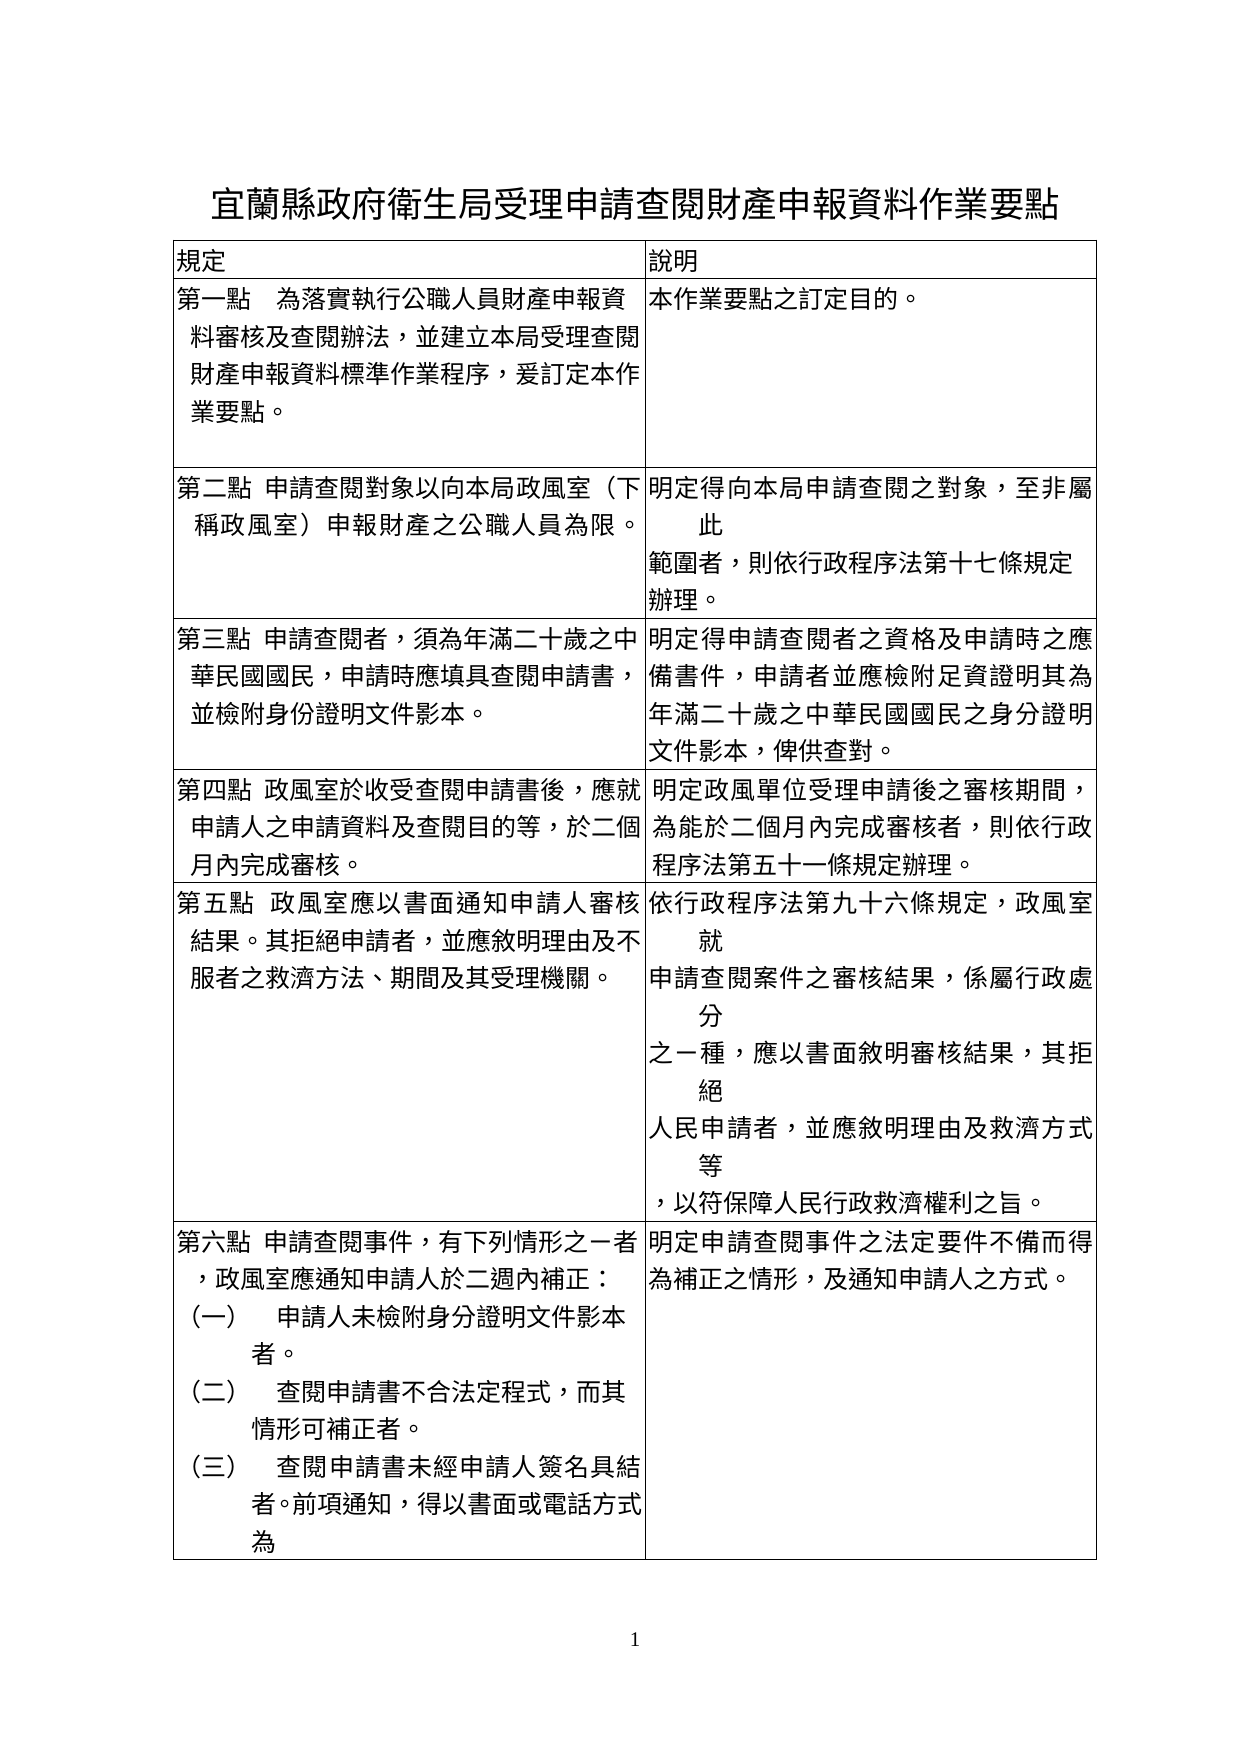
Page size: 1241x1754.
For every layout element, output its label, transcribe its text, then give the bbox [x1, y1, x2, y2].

table_cell 第五點 政風室應以書面通知申請人審核 結果。其拒絕申請者，並應敘明理由及不 服者之救濟方法、期間及其受理機關。 [174, 883, 645, 1221]
table_cell 第二點 申請查閱對象以向本局政風室（下 稱政風室）申報財產之公職人員為限。 [174, 468, 645, 618]
table_header 規定 [174, 241, 645, 278]
table_cell 第四點 政風室於收受查閱申請書後，應就 申請人之申請資料及查閱目的等，於二個 月內完成審核。 [174, 770, 645, 882]
table_cell 依行政程序法第九十六條規定，政風室就 申請查閱案件之審核結果，係屬行政處分 之ㄧ種，應以書面敘明審核結果，其拒絕 人民申請者，並應敘明理由及救濟方式等 ，以符保障人民行政救濟權利之旨。 [646, 883, 1096, 1221]
text 宜蘭縣政府衛生局受理申請查閱財產申報資料作業要點 [177, 164, 1092, 239]
table_cell 明定得申請查閱者之資格及申請時之應備書件，申請者並應檢附足資證明其為年滿二十歲之中華民國國民之身分證明文件影本，俾供查對。 [646, 619, 1096, 769]
table_cell 本作業要點之訂定目的。 [646, 279, 1096, 467]
table_cell 第六點 申請查閱事件，有下列情形之ㄧ者 ，政風室應通知申請人於二週內補正： 申請人未檢附身分證明文件影本者。 查閱申請書不合法定程式，而其情形可補正者。 查閱申請書未經申請人簽名具結者。前項通知，得以書面或電話方式為 [174, 1222, 645, 1559]
table_cell 明定得向本局申請查閱之對象，至非屬此 範圍者，則依行政程序法第十七條規定 辦理。 [646, 468, 1096, 618]
table_cell 第一點 為落實執行公職人員財產申報資 料審核及查閱辦法，並建立本局受理查閱 財產申報資料標準作業程序，爰訂定本作 業要點。 [174, 279, 645, 467]
table_header 說明 [646, 241, 1096, 278]
table_cell 明定申請查閱事件之法定要件不備而得為補正之情形，及通知申請人之方式。 [646, 1222, 1096, 1559]
table_cell 第三點 申請查閱者，須為年滿二十歲之中 華民國國民，申請時應填具查閱申請書， 並檢附身份證明文件影本。 [174, 619, 645, 769]
table_cell 明定政風單位受理申請後之審核期間，為能於二個月內完成審核者，則依行政程序法第五十一條規定辦理。 [646, 770, 1096, 882]
